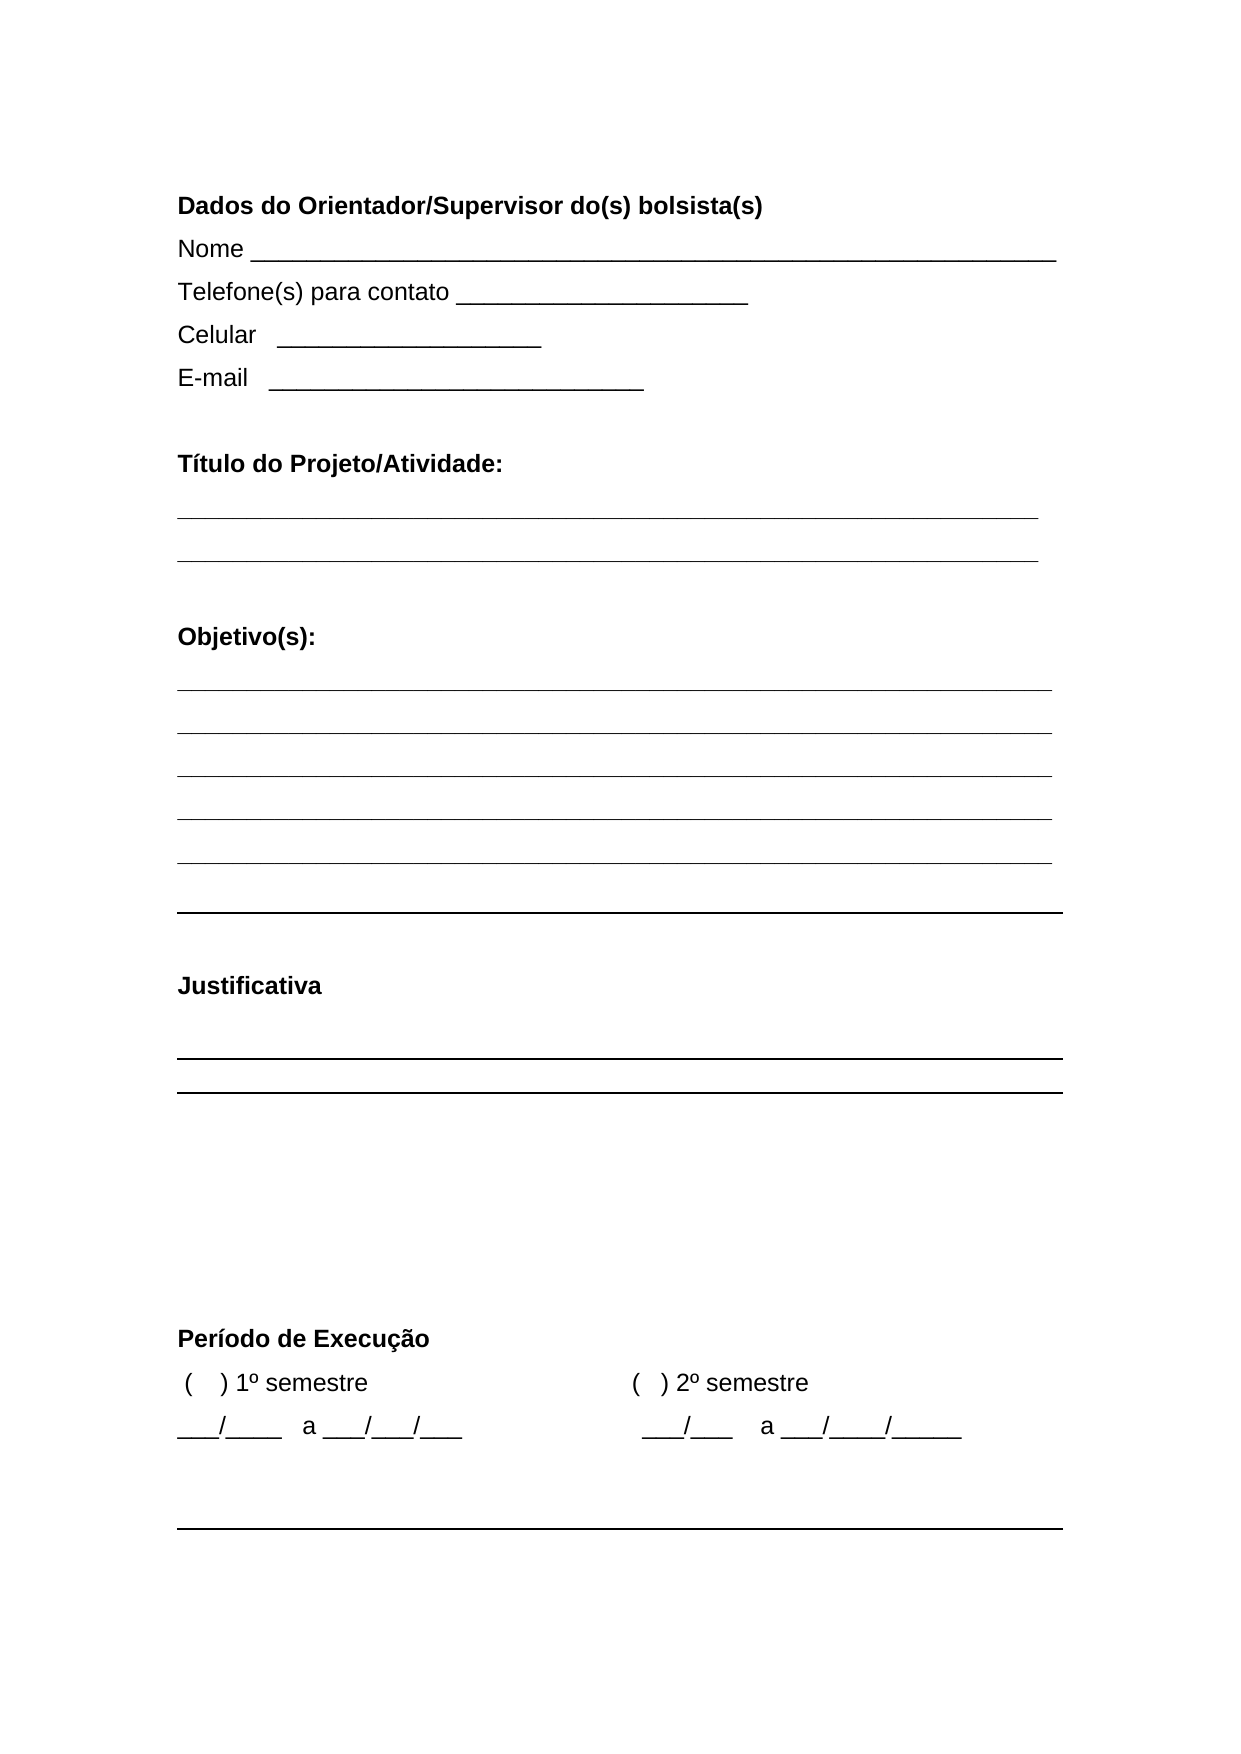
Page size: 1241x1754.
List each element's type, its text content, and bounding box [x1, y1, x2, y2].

text ( ) 1º semestre ( ) 2º semestre [177, 1368, 1063, 1396]
text _______________________________________________________________ ____________________________________________________________________________________________________________________________________________________________________________________________________________________________________________________________ [177, 665, 1063, 866]
text Celular ___________________ [177, 320, 1063, 349]
text E-mail ___________________________ [177, 363, 1063, 392]
text Nome __________________________________________________________ [177, 234, 1063, 263]
text ___/____ a ___/___/___ ___/___ a ___/____/_____ [177, 1411, 1063, 1439]
text Título do Projeto/Atividade: ______________________________________________________________ ______________________________________________________________ [177, 449, 1063, 564]
text Telefone(s) para contato _____________________ [177, 277, 1063, 306]
text Objetivo(s): [177, 622, 1063, 651]
text Justificativa [177, 971, 1063, 1000]
text Dados do Orientador/Supervisor do(s) bolsista(s) [177, 191, 1063, 219]
text Período de Execução [177, 1324, 1063, 1353]
